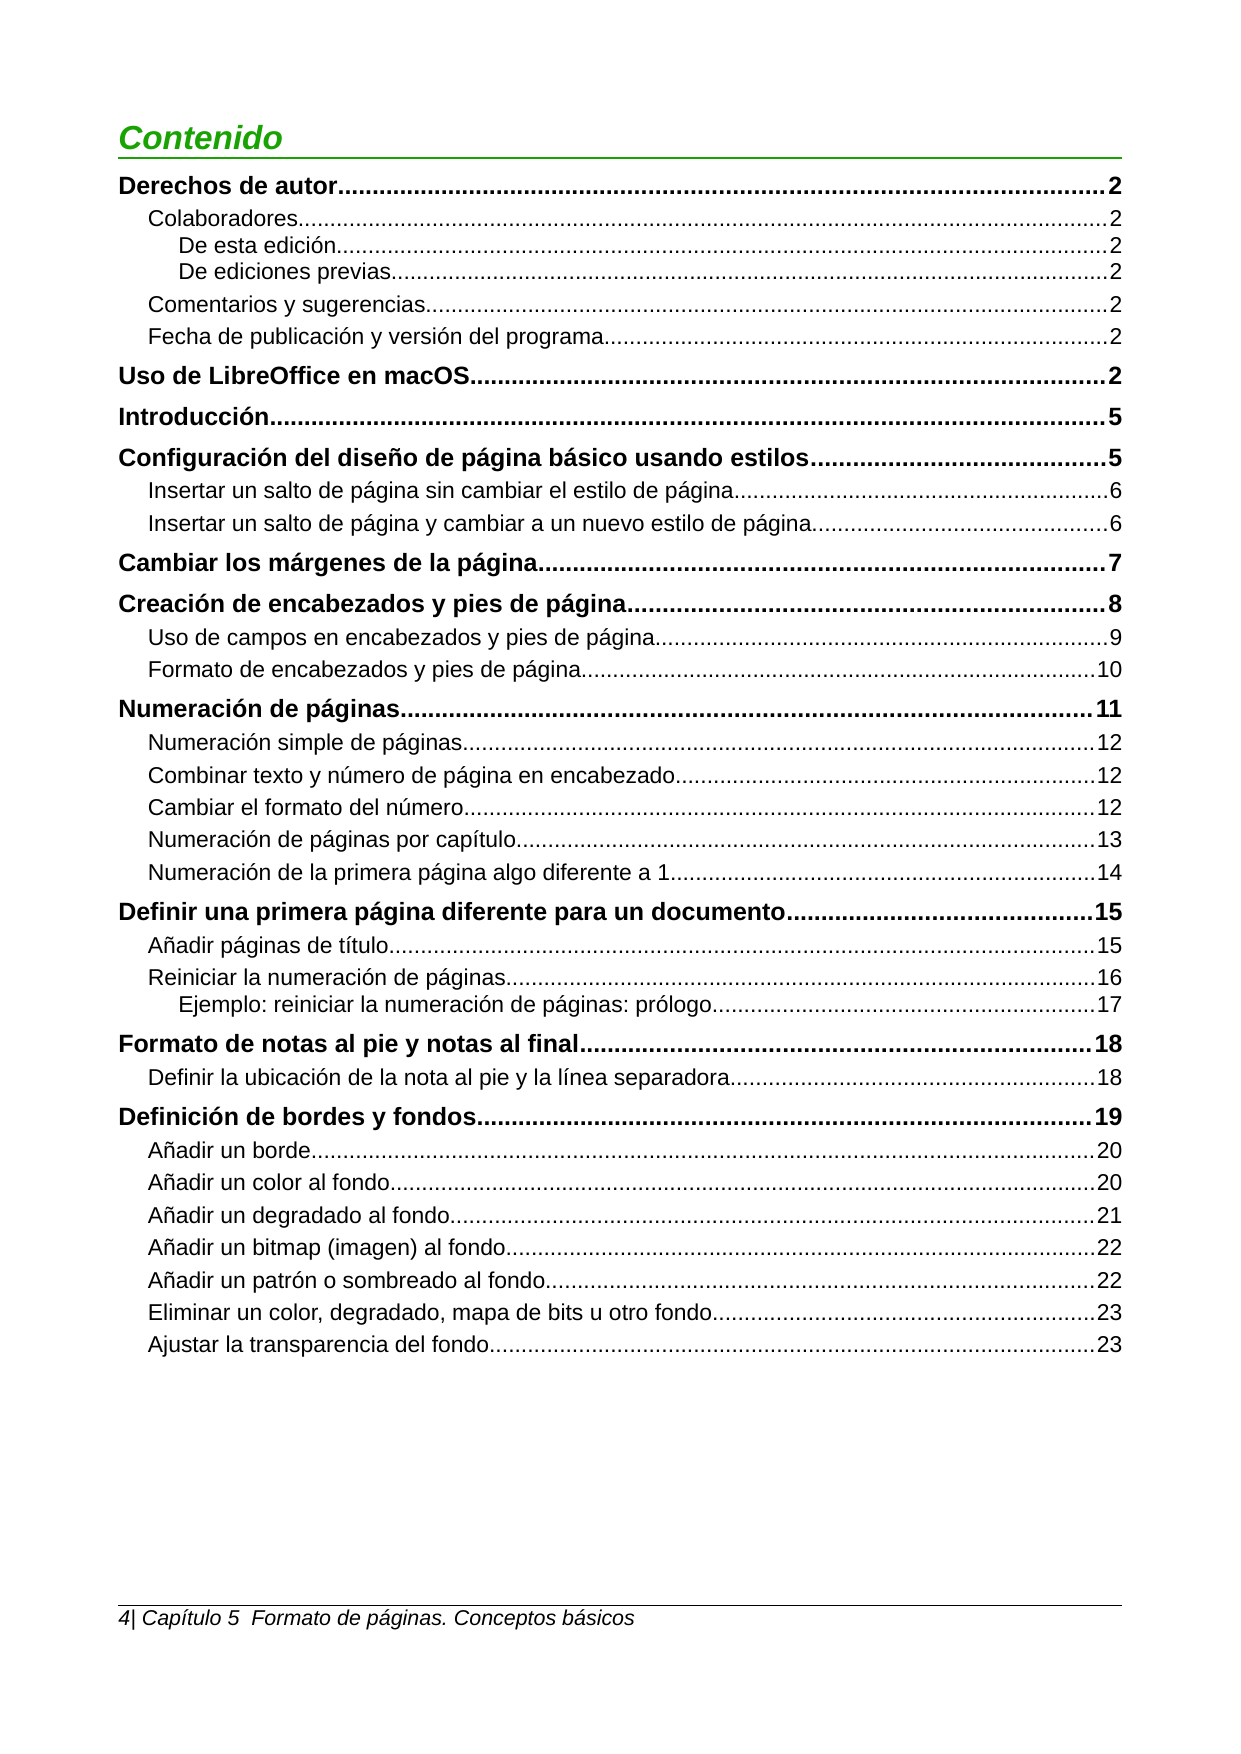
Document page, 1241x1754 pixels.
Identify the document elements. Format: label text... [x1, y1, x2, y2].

text Numeración de páginas 11 [118, 694, 1122, 723]
text Numeración de páginas por capítulo. 13 [148, 826, 1122, 853]
text Definición de bordes y fondos 19 [118, 1102, 1122, 1131]
text Colaboradores 2 [148, 205, 1122, 232]
text Cambiar los márgenes de la página 7 [118, 548, 1122, 577]
text Insertar un salto de página y cambiar a un nuevo estilo de página 6 [148, 510, 1122, 536]
text Configuración del diseño de página básico usando estilos 5 [118, 443, 1122, 471]
text De esta edición 2 [178, 232, 1122, 258]
text Uso de LibreOffice en macOS 2 [118, 361, 1122, 390]
text Numeración de la primera página algo diferente a 1 14 [148, 859, 1122, 885]
text Añadir un borde 20 [148, 1137, 1122, 1163]
text Derechos de autor 2 [118, 171, 1122, 199]
text Ejemplo: reiniciar la numeración de páginas: prólogo 17 [178, 991, 1122, 1017]
text Fecha de publicación y versión del programa 2 [148, 323, 1122, 349]
text Comentarios y sugerencias 2 [148, 291, 1122, 317]
text Definir una primera página diferente para un documento 15 [118, 897, 1122, 926]
text Numeración simple de páginas 12 [148, 729, 1122, 756]
text Cambiar el formato del número 12 [148, 794, 1122, 820]
text Añadir un color al fondo 20 [148, 1169, 1122, 1196]
text Combinar texto y número de página en encabezado 12 [148, 762, 1122, 788]
text Uso de campos en encabezados y pies de página 9 [148, 624, 1122, 650]
text Reiniciar la numeración de páginas 16 [148, 964, 1122, 991]
text Introducción 5 [118, 402, 1122, 431]
text Añadir un patrón o sombreado al fondo 22 [148, 1267, 1122, 1293]
text Añadir un bitmap (imagen) al fondo 22 [148, 1234, 1122, 1261]
text Creación de encabezados y pies de página 8 [118, 589, 1122, 618]
text Ajustar la transparencia del fondo 23 [148, 1331, 1122, 1358]
text Definir la ubicación de la nota al pie y la línea separadora 18 [148, 1064, 1122, 1090]
subtitle Contenido [118, 118, 1122, 157]
text De ediciones previas 2 [178, 258, 1122, 284]
text Formato de encabezados y pies de página 10 [148, 656, 1122, 682]
text Insertar un salto de página sin cambiar el estilo de página 6 [148, 477, 1122, 504]
text Formato de notas al pie y notas al final 18 [118, 1029, 1122, 1058]
text Eliminar un color, degradado, mapa de bits u otro fondo 23 [148, 1299, 1122, 1325]
text Añadir páginas de título 15 [148, 932, 1122, 958]
text Añadir un degradado al fondo 21 [148, 1202, 1122, 1228]
